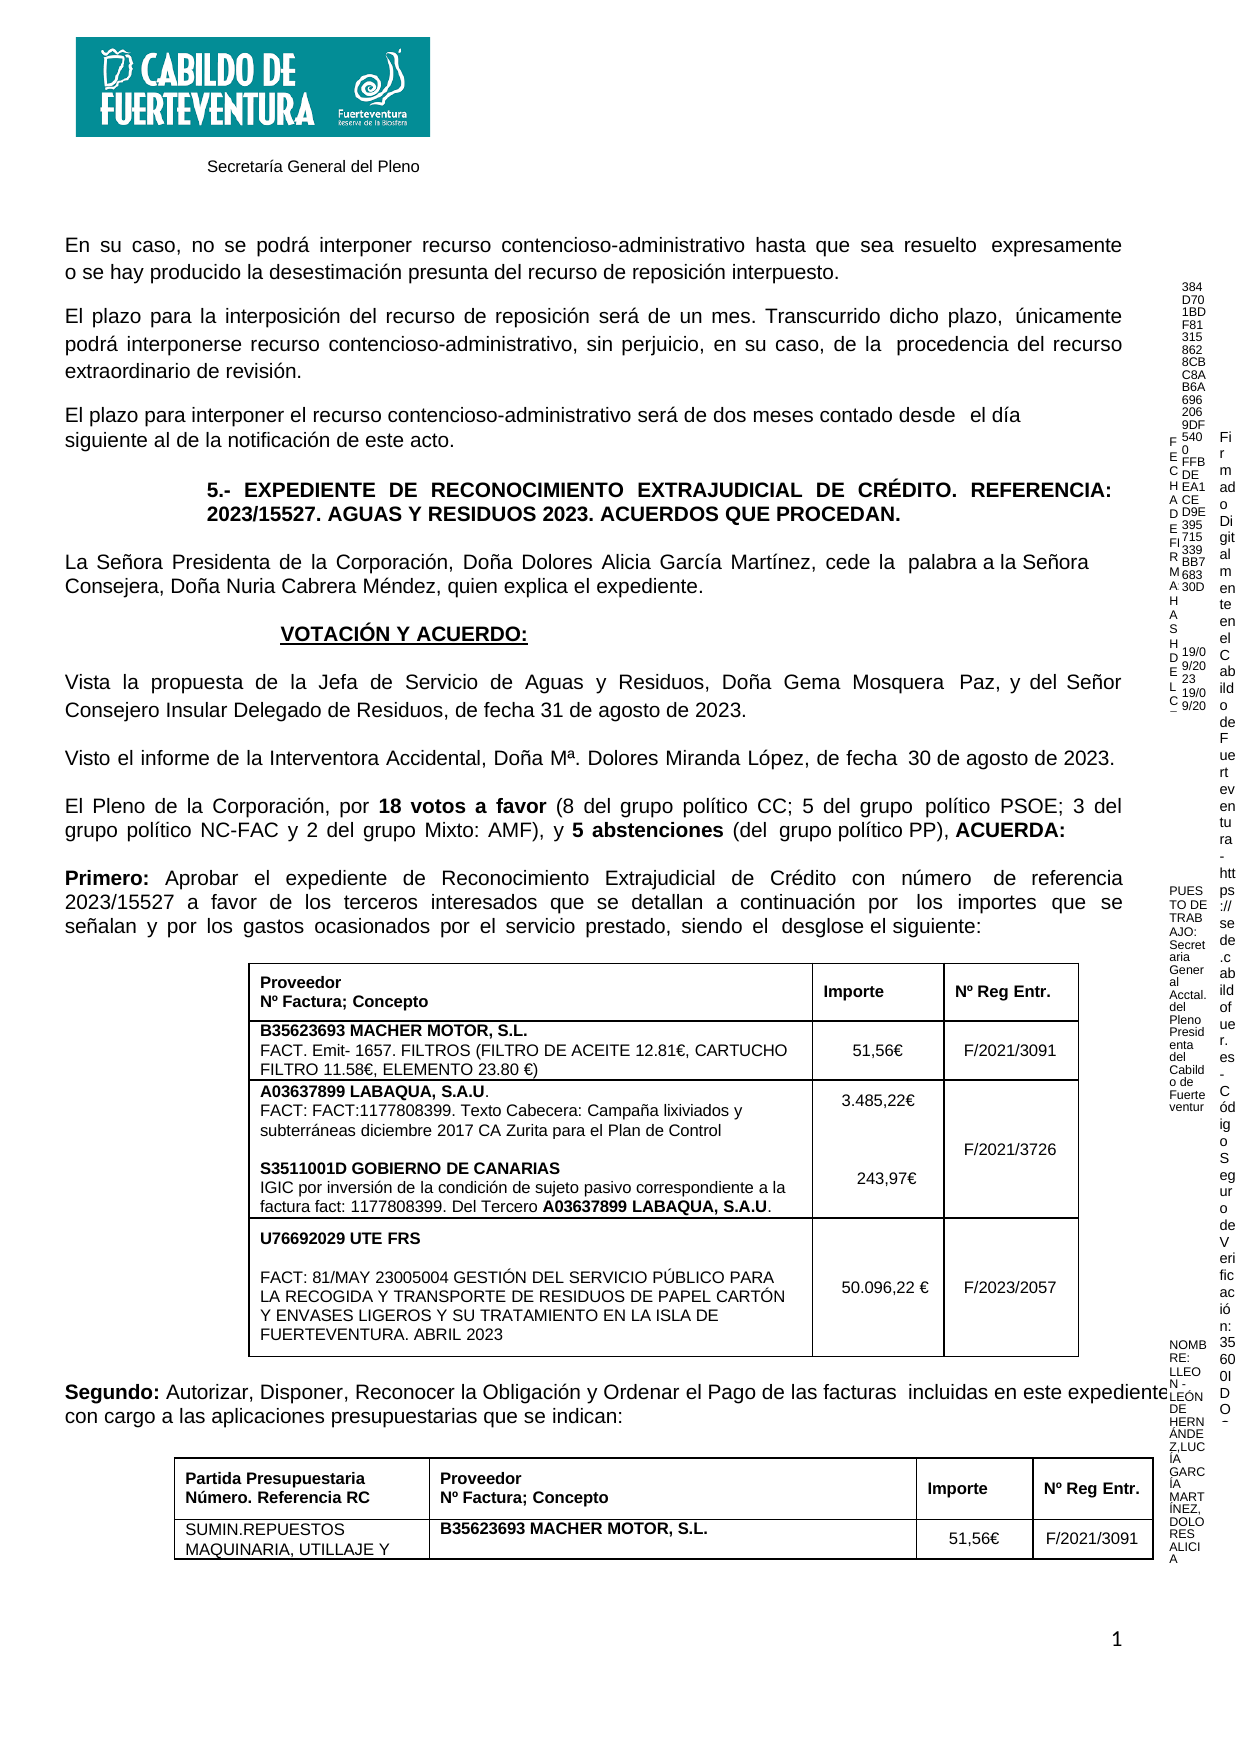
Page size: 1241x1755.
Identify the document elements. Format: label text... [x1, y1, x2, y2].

table_cell 50.096,22 € [813, 1219, 943, 1356]
text FECHA DE FIRMA: HASH DEL CERTIFICADO: [1169, 435, 1184, 712]
table_cell A03637899 LABAQUA, S.A.U. FACT: FACT:1177808399. Texto Cabecera: Campaña lixiviados y [250, 1081, 812, 1120]
subtitle VOTACIÓN Y ACUERDO: [280, 622, 1167, 646]
text La Señora Presidenta de la Corporación, Doña Dolores Alicia García Martínez, cede la palabra a la Señora Consejera, Doña Nuria Cabrera Méndez, quien explica el expediente. [64, 550, 1123, 598]
table_cell 51,56€ [917, 1520, 1032, 1558]
table_cell F/2021/3726 [945, 1081, 1078, 1217]
table_header Nº Reg Entr. [945, 964, 1078, 1020]
text El Pleno de la Corporación, por 18 votos a favor (8 del grupo político CC; 5 del grupo político PSOE; 3 del grupo político NC-FAC y 2 del grupo Mixto: AMF), y 5 abstenciones (del grupo político PP), ACUERDA: [64, 794, 1123, 842]
table_cell B35623693 MACHER MOTOR, S.L. FACT. Emit- 1657. FILTROS (FILTRO DE ACEITE 12.81€, CARTUCHO FILTRO 11.58€, ELEMENTO 23.80 €) [250, 1022, 812, 1079]
table_cell F/2021/3091 [945, 1022, 1078, 1079]
text LLEON - LEÓN DE HERNÁNDEZ,LUCÍA GARCÍA MARTÍNEZ, DOLORES ALICIA [1169, 1366, 1207, 1566]
table_cell B35623693 MACHER MOTOR, S.L. [430, 1520, 916, 1558]
table_cell 51,56€ [813, 1022, 943, 1079]
text 19/09/2023 [1182, 686, 1209, 712]
table_cell [250, 1139, 812, 1158]
text En su caso, no se podrá interponer recurso contencioso-administrativo hasta que sea resuelto expresamente o se hay producido la desestimación presunta del recurso de reposición interpuesto. [64, 232, 1123, 284]
text NOMBRE: [1169, 1338, 1209, 1365]
text PUESTO DE TRABAJO: [1169, 885, 1209, 939]
table_cell [813, 1120, 943, 1139]
text [1179, 279, 1209, 593]
table_header Proveedor Nº Factura; Concepto [430, 1459, 916, 1518]
text Firmado Digitalmente en el Cabildo de Fuerteventura - https://sede.cabildofuer.es - Código Seguro de Verificación: 35600IDOC2AD6EE74E15614D40AE [1219, 428, 1236, 1422]
table_header Partida Presupuestaria Número. Referencia RC [175, 1459, 429, 1518]
table_header Importe [813, 964, 943, 1020]
text 19/09/2023 [1182, 646, 1209, 686]
text El plazo para la interposición del recurso de reposición será de un mes. Transcurrido dicho plazo, únicamente podrá interponerse recurso contencioso-administrativo, sin perjuicio, en su caso, de la procedencia del recurso extraordinario de revisión. [64, 304, 1123, 383]
text Secretaria General Acctal. del Pleno Presidenta del Cabildo de Fuerteventura [1169, 939, 1207, 1113]
table_cell 243,97€ [813, 1158, 943, 1217]
text 384D701BDF813158628CBC8AB6A6962069DF5400 FFBDEEA1CED9E395715339BB768330D3CC2EDAE0 [1182, 282, 1207, 593]
table_cell subterráneas diciembre 2017 CA Zurita para el Plan de Control [250, 1120, 812, 1139]
subtitle [1184, 622, 1217, 646]
text Vista la propuesta de la Jefa de Servicio de Aguas y Residuos, Doña Gema Mosquera Paz, y del Señor Consejero Insular Delegado de Residuos, de fecha 31 de agosto de 2023. [64, 670, 1123, 722]
text Segundo: Autorizar, Disponer, Reconocer la Obligación y Ordenar el Pago de las facturas incluidas en este expediente con cargo a las aplicaciones presupuestarias que se indican: [64, 1338, 1209, 1571]
text 2023/15527. AGUAS Y RESIDUOS 2023. ACUERDOS QUE PROCEDAN. [207, 501, 1167, 525]
table_cell S3511001D GOBIERNO DE CANARIAS IGIC por inversión de la condición de sujeto pasivo correspondiente a la [250, 1158, 812, 1196]
subtitle 5.- EXPEDIENTE DE RECONOCIMIENTO EXTRAJUDICIAL DE CRÉDITO. REFERENCIA: [207, 477, 1167, 501]
table_cell SUMIN.REPUESTOS MAQUINARIA, UTILLAJE Y [175, 1520, 429, 1558]
text El plazo para interponer el recurso contencioso-administrativo será de dos meses contado desde el día siguiente al de la notificación de este acto. [64, 403, 1103, 451]
table_header Proveedor Nº Factura; Concepto [250, 964, 812, 1020]
table_header Importe [917, 1459, 1032, 1518]
table_cell F/2023/2057 [945, 1219, 1078, 1356]
table_header Nº Reg Entr. [1034, 1459, 1152, 1518]
table_cell F/2021/3091 [1034, 1520, 1152, 1558]
table_cell U76692029 UTE FRS FACT: 81/MAY 23005004 GESTIÓN DEL SERVICIO PÚBLICO PARA LA RECOGIDA Y TRANSPORTE DE RESIDUOS DE PAPEL CARTÓN Y ENVASES LIGEROS Y SU TRATAMIENTO EN LA ISLA DE FUERTEVENTURA. ABRIL 2023 [250, 1219, 812, 1356]
text Primero: Aprobar el expediente de Reconocimiento Extrajudicial de Crédito con número de referencia 2023/15527 a favor de los terceros interesados que se detallan a continuación por los importes que se señalan y por los gastos ocasionados por el servicio prestado, siendo el desglose el siguiente: [64, 866, 1123, 938]
text Visto el informe de la Interventora Accidental, Doña Mª. Dolores Miranda López, de fecha 30 de agosto de 2023. [64, 746, 1123, 770]
table_cell [813, 1139, 943, 1158]
table_cell factura fact: 1177808399. Del Tercero A03637899 LABAQUA, S.A.U. [250, 1196, 812, 1217]
table_cell 3.485,22€ [813, 1081, 943, 1120]
